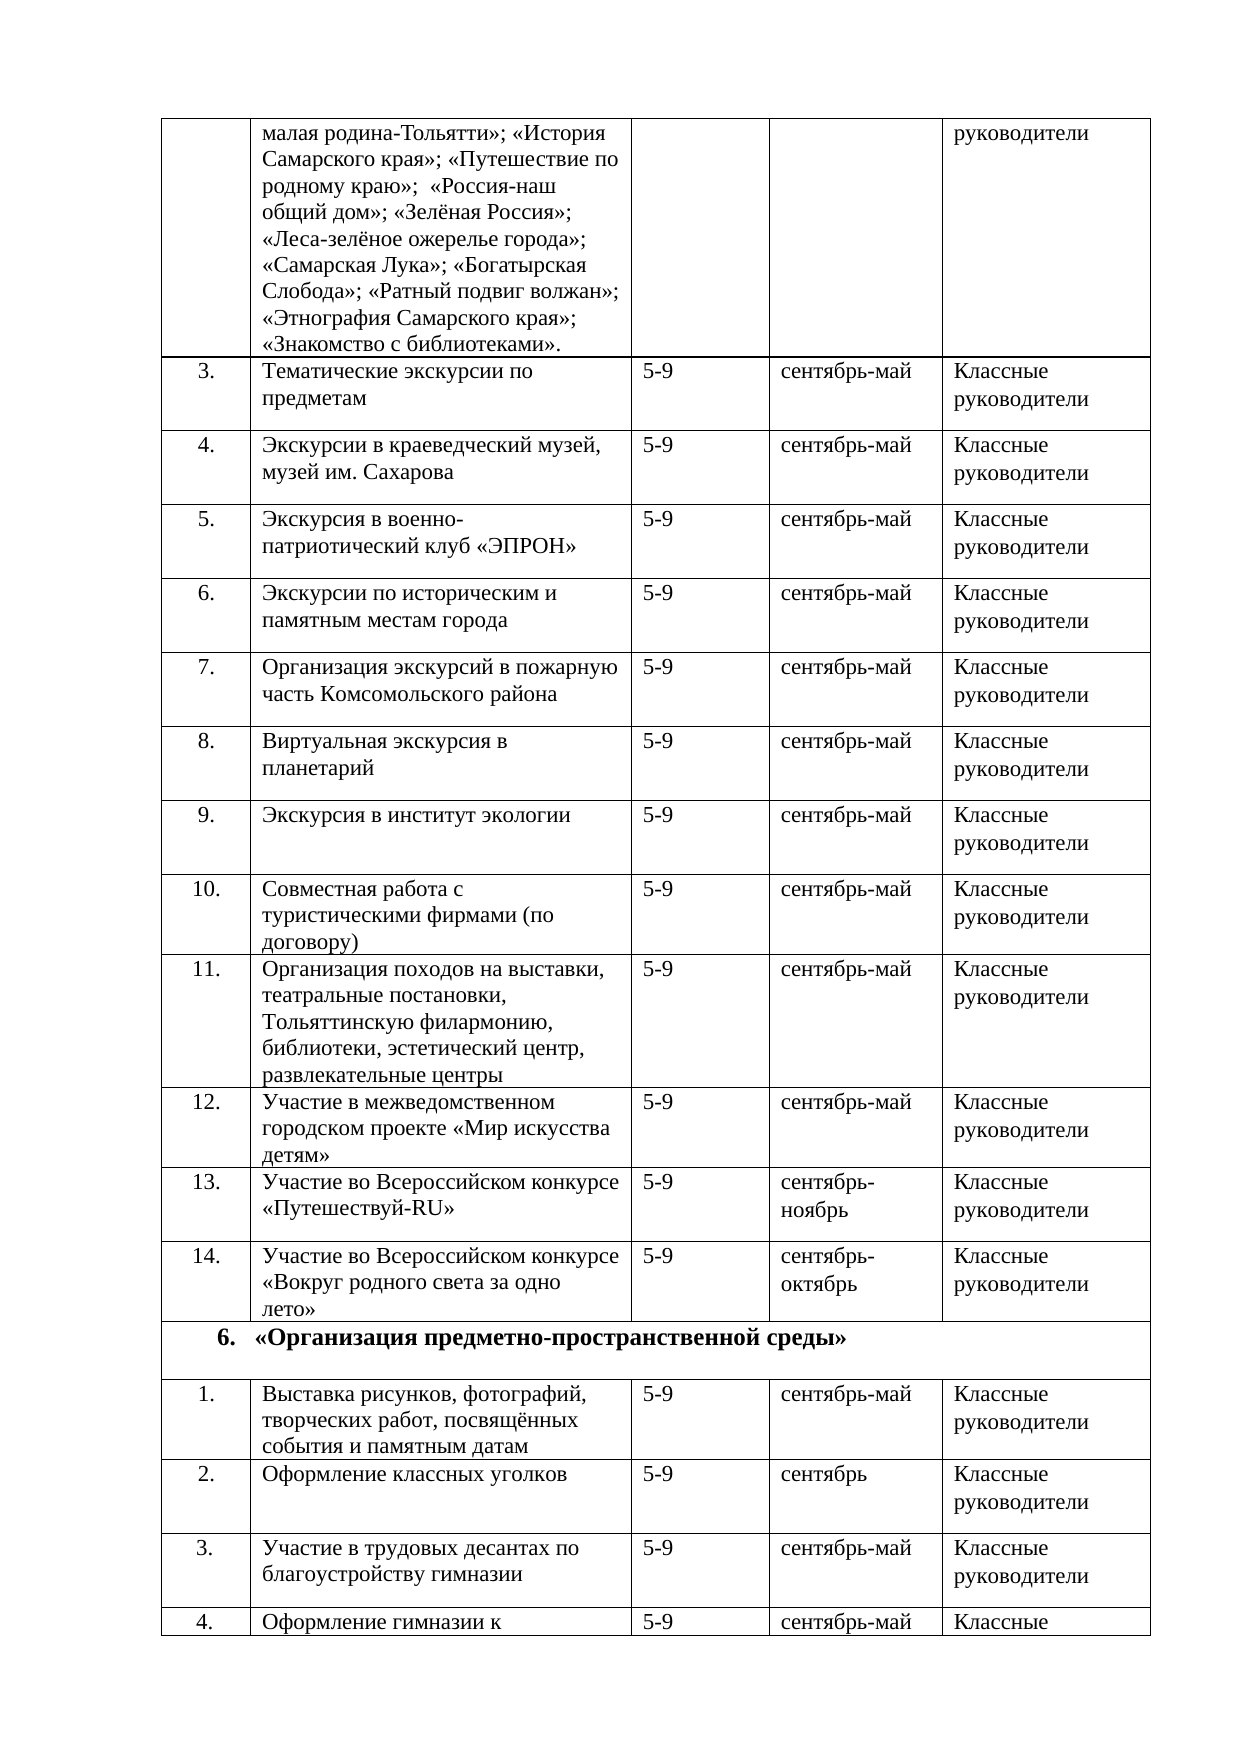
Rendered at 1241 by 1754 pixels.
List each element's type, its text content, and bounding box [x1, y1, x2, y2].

table_cell Классные руководители [943, 1380, 1150, 1459]
table_cell 4. [162, 1608, 250, 1635]
table_cell сентябрь-май [770, 875, 942, 954]
table_cell Классные руководители [943, 1168, 1150, 1241]
table_cell 6. [162, 579, 250, 652]
table_cell 5-9 [632, 1608, 769, 1635]
table_cell 5-9 [632, 1460, 769, 1533]
table_cell 5-9 [632, 801, 769, 874]
table_cell Выставка рисунков, фотографий, творческих работ, посвящённых события и памятным датам [251, 1380, 631, 1459]
table_cell [770, 119, 942, 356]
table_cell 5-9 [632, 505, 769, 578]
table_cell Оформление классных уголков [251, 1460, 631, 1533]
table_cell Виртуальная экскурсия в планетарий [251, 727, 631, 800]
table_cell Организация экскурсий в пожарную часть Комсомольского района [251, 653, 631, 726]
table_cell сентябрь-май [770, 1534, 942, 1607]
table_cell Классные руководители [943, 1088, 1150, 1167]
table_cell 5-9 [632, 1168, 769, 1241]
table_cell Классные руководители [943, 801, 1150, 874]
table_cell Экскурсия в институт экологии [251, 801, 631, 874]
table_cell [162, 119, 250, 356]
table_cell 5-9 [632, 579, 769, 652]
table_cell [632, 119, 769, 356]
table_cell 11. [162, 955, 250, 1087]
table_cell 8. [162, 727, 250, 800]
table_cell 5-9 [632, 1380, 769, 1459]
table_cell 4. [162, 431, 250, 504]
table_cell 3. [162, 1534, 250, 1607]
table_cell малая родина-Тольятти»; «История Самарского края»; «Путешествие по родному краю»; «Россия-наш общий дом»; «Зелёная Россия»; «Леса-зелёное ожерелье города»; «Самарская Лука»; «Богатырская Слобода»; «Ратный подвиг волжан»; «Этнография Самарского края»; «Знакомство с библиотеками». [251, 119, 631, 356]
table_cell руководители [943, 119, 1150, 356]
table_cell 5-9 [632, 1534, 769, 1607]
table_cell «Организация предметно-пространственной среды» [162, 1322, 1150, 1379]
table_cell сентябрь-май [770, 358, 942, 430]
table_cell Классные руководители [943, 579, 1150, 652]
table_cell 12. [162, 1088, 250, 1167]
table_cell Классные руководители [943, 875, 1150, 954]
table_cell сентябрь-май [770, 505, 942, 578]
table_cell Классные руководители [943, 431, 1150, 504]
table_cell 1. [162, 1380, 250, 1459]
table_cell Совместная работа с туристическими фирмами (по договору) [251, 875, 631, 954]
table_cell Классные руководители [943, 1242, 1150, 1321]
table_cell Участие во Всероссийском конкурсе «Путешествуй-RU» [251, 1168, 631, 1241]
table_cell сентябрь-май [770, 955, 942, 1087]
table_cell 13. [162, 1168, 250, 1241]
table_cell 5-9 [632, 955, 769, 1087]
table_cell 5. [162, 505, 250, 578]
table_cell Оформление гимназии к [251, 1608, 631, 1635]
table_cell Классные руководители [943, 505, 1150, 578]
table_cell 7. [162, 653, 250, 726]
table_cell 2. [162, 1460, 250, 1533]
table_cell 3. [162, 358, 250, 430]
table_cell сентябрь-ноябрь [770, 1168, 942, 1241]
table_cell 9. [162, 801, 250, 874]
table_cell 14. [162, 1242, 250, 1321]
table_cell 5-9 [632, 431, 769, 504]
table_cell сентябрь-май [770, 1608, 942, 1635]
table_cell Участие в межведомственном городском проекте «Мир искусства детям» [251, 1088, 631, 1167]
table_cell Классные руководители [943, 727, 1150, 800]
table_cell Тематические экскурсии по предметам [251, 358, 631, 430]
table_cell Экскурсии по историческим и памятным местам города [251, 579, 631, 652]
table_cell Участие во Всероссийском конкурсе «Вокруг родного света за одно лето» [251, 1242, 631, 1321]
table_cell Организация походов на выставки, театральные постановки, Тольяттинскую филармонию, библиотеки, эстетический центр, развлекательные центры [251, 955, 631, 1087]
table_cell сентябрь-май [770, 431, 942, 504]
table_cell сентябрь-октябрь [770, 1242, 942, 1321]
table_cell Классные руководители [943, 1460, 1150, 1533]
table_cell 5-9 [632, 358, 769, 430]
table_cell сентябрь-май [770, 653, 942, 726]
table_cell Экскурсии в краеведческий музей, музей им. Сахарова [251, 431, 631, 504]
table_cell сентябрь-май [770, 727, 942, 800]
table_cell Классные руководители [943, 653, 1150, 726]
table_cell 5-9 [632, 653, 769, 726]
table_cell Участие в трудовых десантах по благоустройству гимназии [251, 1534, 631, 1607]
table_cell сентябрь-май [770, 801, 942, 874]
table_cell Классные руководители [943, 358, 1150, 430]
table_cell сентябрь-май [770, 1380, 942, 1459]
table_cell 5-9 [632, 727, 769, 800]
table_cell 5-9 [632, 1242, 769, 1321]
table_cell сентябрь [770, 1460, 942, 1533]
table_cell сентябрь-май [770, 579, 942, 652]
table_cell 10. [162, 875, 250, 954]
table_cell 5-9 [632, 1088, 769, 1167]
table_cell 5-9 [632, 875, 769, 954]
table_cell Классные руководители [943, 955, 1150, 1087]
table_cell Классные [943, 1608, 1150, 1635]
table_cell Экскурсия в военно-патриотический клуб «ЭПРОН» [251, 505, 631, 578]
table_cell сентябрь-май [770, 1088, 942, 1167]
table_cell Классные руководители [943, 1534, 1150, 1607]
